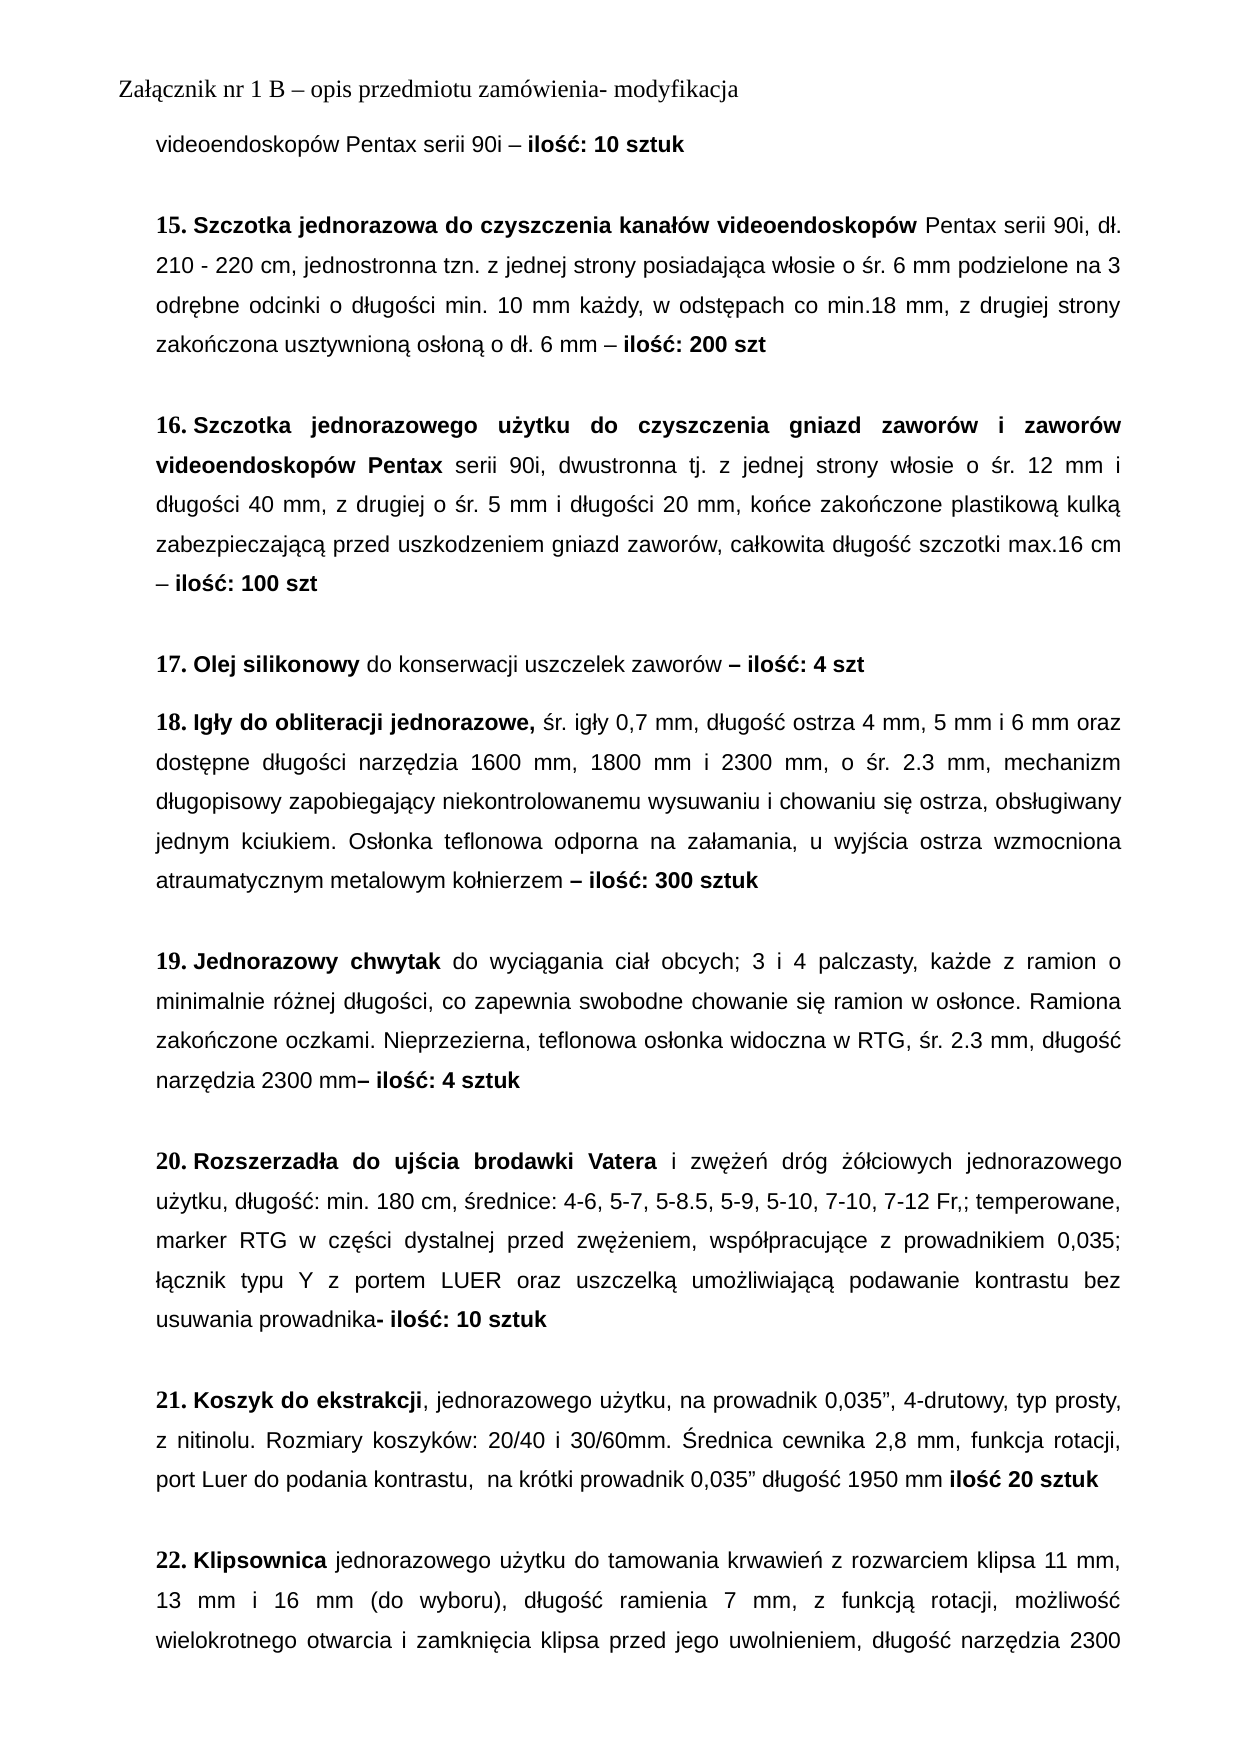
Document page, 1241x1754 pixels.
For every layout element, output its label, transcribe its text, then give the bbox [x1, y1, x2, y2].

list videoendoskopów Pentax serii 90i – ilość: 10 sztuk [156, 131, 1122, 158]
list Rozszerzadła do ujścia brodawki Vatera i zwężeń dróg żółciowych jednorazowego użytku, długość: min. 180 cm, średnice: 4-6, 5-7, 5-8.5, 5-9, 5-10, 7-10, 7-12 Fr,; temperowane, marker RTG w części dystalnej przed zwężeniem, współpracujące z prowadnikiem 0,035; łącznik typu Y z portem LUER oraz uszczelką umożliwiającą podawanie kontrastu bez usuwania prowadnika- ilość: 10 sztuk [156, 1146, 1122, 1332]
list Olej silikonowy do konserwacji uszczelek zaworów – ilość: 4 szt [156, 649, 1122, 678]
list Szczotka jednorazowego użytku do czyszczenia gniazd zaworów i zaworów videoendoskopów Pentax serii 90i, dwustronna tj. z jednej strony włosie o śr. 12 mm i długości 40 mm, z drugiej o śr. 5 mm i długości 20 mm, końce zakończone plastikową kulką zabezpieczającą przed uszkodzeniem gniazd zaworów, całkowita długość szczotki max.16 cm – ilość: 100 szt [156, 410, 1122, 597]
list Klipsownica jednorazowego użytku do tamowania krwawień z rozwarciem klipsa 11 mm, 13 mm i 16 mm (do wyboru), długość ramienia 7 mm, z funkcją rotacji, możliwość wielokrotnego otwarcia i zamknięcia klipsa przed jego uwolnieniem, długość narzędzia 2300 [156, 1545, 1122, 1653]
list Koszyk do ekstrakcji, jednorazowego użytku, na prowadnik 0,035”, 4-drutowy, typ prosty, z nitinolu. Rozmiary koszyków: 20/40 i 30/60mm. Średnica cewnika 2,8 mm, funkcja rotacji, port Luer do podania kontrastu, na krótki prowadnik 0,035” długość 1950 mm ilość 20 sztuk [156, 1385, 1122, 1493]
list Igły do obliteracji jednorazowe, śr. igły 0,7 mm, długość ostrza 4 mm, 5 mm i 6 mm oraz dostępne długości narzędzia 1600 mm, 1800 mm i 2300 mm, o śr. 2.3 mm, mechanizm długopisowy zapobiegający niekontrolowanemu wysuwaniu i chowaniu się ostrza, obsługiwany jednym kciukiem. Osłonka teflonowa odporna na załamania, u wyjścia ostrza wzmocniona atraumatycznym metalowym kołnierzem – ilość: 300 sztuk [156, 707, 1122, 893]
list Szczotka jednorazowa do czyszczenia kanałów videoendoskopów Pentax serii 90i, dł. 210 - 220 cm, jednostronna tzn. z jednej strony posiadająca włosie o śr. 6 mm podzielone na 3 odrębne odcinki o długości min. 10 mm każdy, w odstępach co min.18 mm, z drugiej strony zakończona usztywnioną osłoną o dł. 6 mm – ilość: 200 szt [156, 210, 1122, 357]
list Jednorazowy chwytak do wyciągania ciał obcych; 3 i 4 palczasty, każde z ramion o minimalnie różnej długości, co zapewnia swobodne chowanie się ramion w osłonce. Ramiona zakończone oczkami. Nieprzezierna, teflonowa osłonka widoczna w RTG, śr. 2.3 mm, długość narzędzia 2300 mm– ilość: 4 sztuk [156, 946, 1122, 1093]
